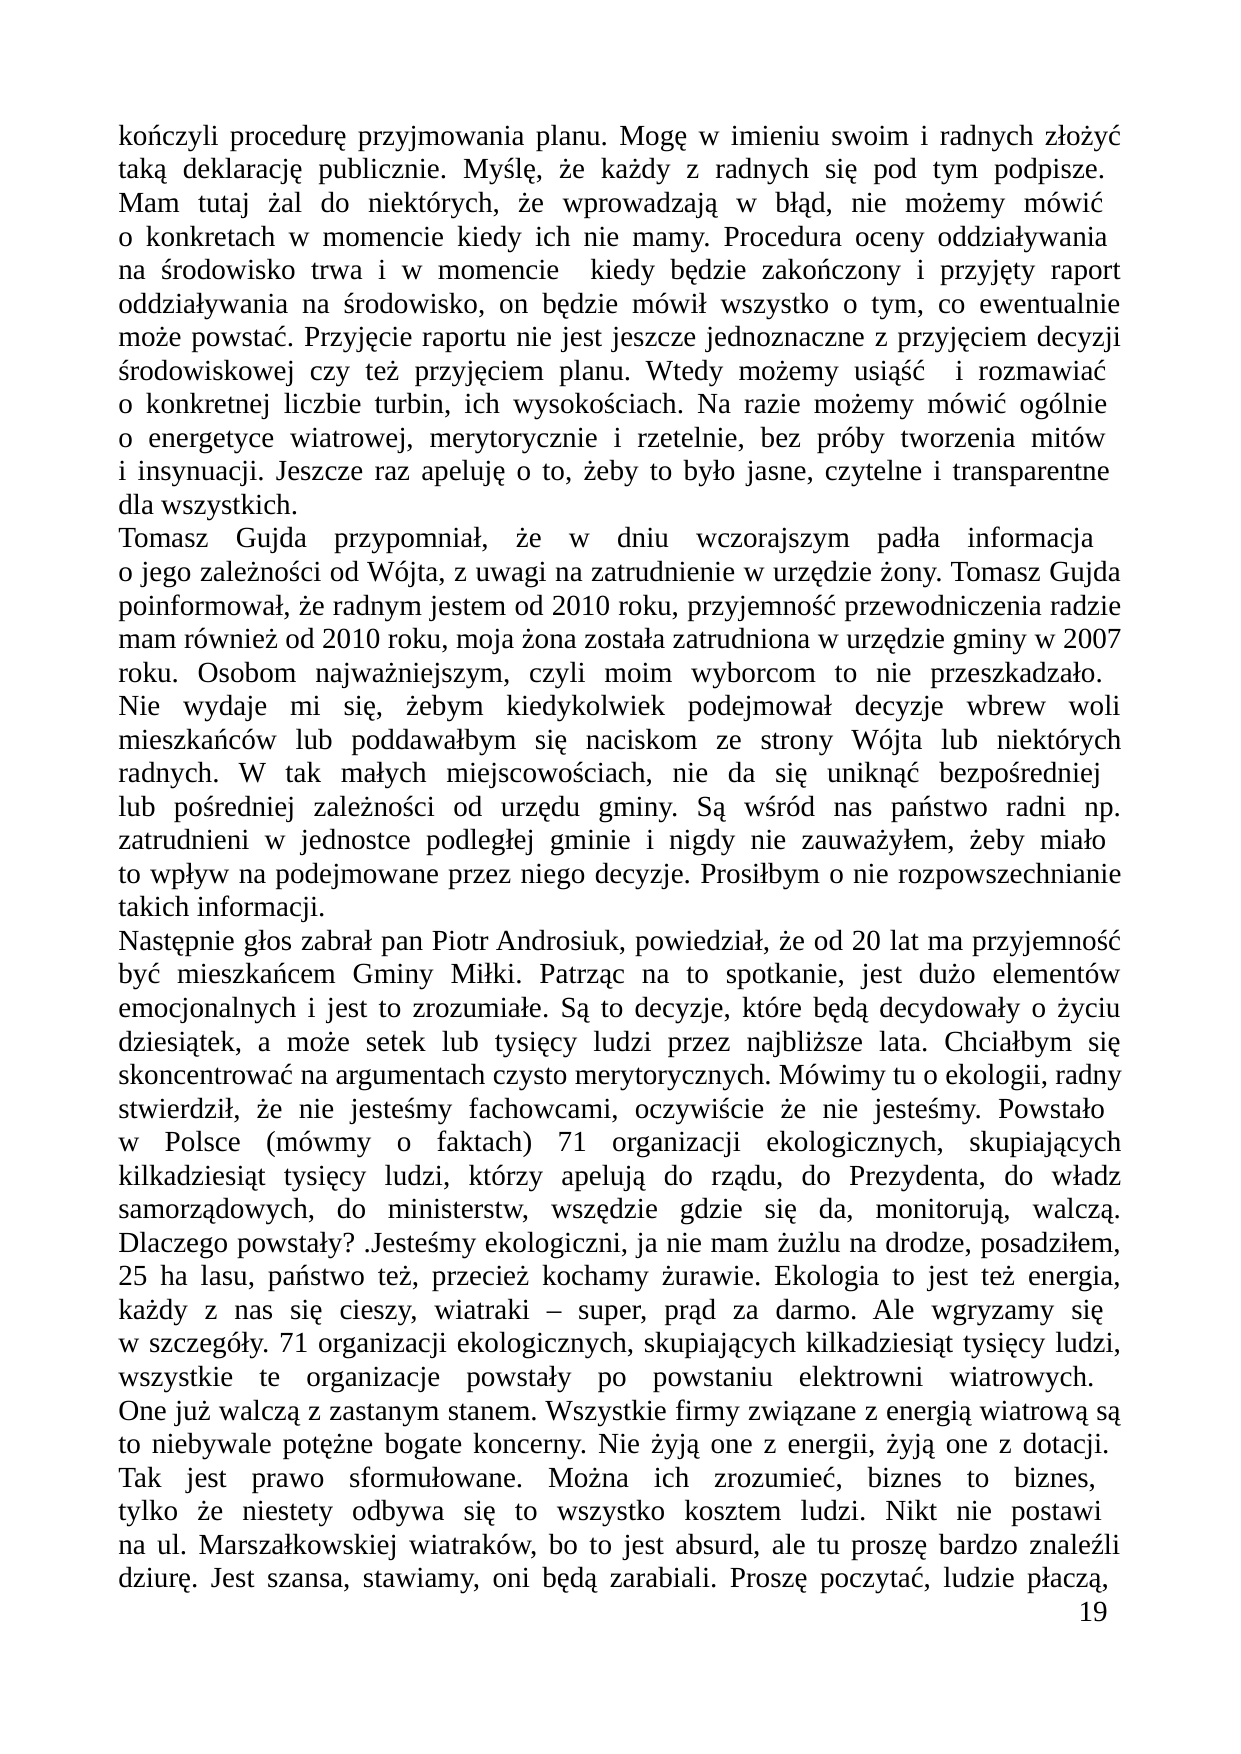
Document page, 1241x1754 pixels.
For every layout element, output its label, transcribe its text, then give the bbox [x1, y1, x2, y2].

text Następnie głos zabrał pan Piotr Androsiuk, powiedział, że od 20 lat ma przyjemność być mieszkańcem Gminy Miłki. Patrząc na to spotkanie, jest dużo elementów emocjonalnych i jest to zrozumiałe. Są to decyzje, które będą decydowały o życiu dziesiątek, a może setek lub tysięcy ludzi przez najbliższe lata. Chciałbym się skoncentrować na argumentach czysto merytorycznych. Mówimy tu o ekologii, radny stwierdził, że nie jesteśmy fachowcami, oczywiście że nie jesteśmy. Powstało w Polsce (mówmy o faktach) 71 organizacji ekologicznych, skupiających kilkadziesiąt tysięcy ludzi, którzy apelują do rządu, do Prezydenta, do władz samorządowych, do ministerstw, wszędzie gdzie się da, monitorują, walczą. Dlaczego powstały? .Jesteśmy ekologiczni, ja nie mam żużlu na drodze, posadziłem, 25 ha lasu, państwo też, przecież kochamy żurawie. Ekologia to jest też energia, każdy z nas się cieszy, wiatraki – super, prąd za darmo. Ale wgryzamy się w szczegóły. 71 organizacji ekologicznych, skupiających kilkadziesiąt tysięcy ludzi, wszystkie te organizacje powstały po powstaniu elektrowni wiatrowych. One już walczą z zastanym stanem. Wszystkie firmy związane z energią wiatrową są to niebywale potężne bogate koncerny. Nie żyją one z energii, żyją one z dotacji. Tak jest prawo sformułowane. Można ich zrozumieć, biznes to biznes, tylko że niestety odbywa się to wszystko kosztem ludzi. Nikt nie postawi na ul. Marszałkowskiej wiatraków, bo to jest absurd, ale tu proszę bardzo znaleźli dziurę. Jest szansa, stawiamy, oni będą zarabiali. Proszę poczytać, ludzie płaczą, 22 [118, 923, 1122, 1627]
text kończyli procedurę przyjmowania planu. Mogę w imieniu swoim i radnych złożyć taką deklarację publicznie. Myślę, że każdy z radnych się pod tym podpisze. Mam tutaj żal do niektórych, że wprowadzają w błąd, nie możemy mówić o konkretach w momencie kiedy ich nie mamy. Procedura oceny oddziaływania na środowisko trwa i w momencie kiedy będzie zakończony i przyjęty raport oddziaływania na środowisko, on będzie mówił wszystko o tym, co ewentualnie może powstać. Przyjęcie raportu nie jest jeszcze jednoznaczne z przyjęciem decyzji środowiskowej czy też przyjęciem planu. Wtedy możemy usiąść i rozmawiać o konkretnej liczbie turbin, ich wysokościach. Na razie możemy mówić ogólnie o energetyce wiatrowej, merytorycznie i rzetelnie, bez próby tworzenia mitów i insynuacji. Jeszcze raz apeluję o to, żeby to było jasne, czytelne i transparentne dla wszystkich. [118, 118, 1122, 521]
text Tomasz Gujda przypomniał, że w dniu wczorajszym padła informacja o jego zależności od Wójta, z uwagi na zatrudnienie w urzędzie żony. Tomasz Gujda poinformował, że radnym jestem od 2010 roku, przyjemność przewodniczenia radzie mam również od 2010 roku, moja żona została zatrudniona w urzędzie gminy w 2007 roku. Osobom najważniejszym, czyli moim wyborcom to nie przeszkadzało. Nie wydaje mi się, żebym kiedykolwiek podejmował decyzje wbrew woli mieszkańców lub poddawałbym się naciskom ze strony Wójta lub niektórych radnych. W tak małych miejscowościach, nie da się uniknąć bezpośredniej lub pośredniej zależności od urzędu gminy. Są wśród nas państwo radni np. zatrudnieni w jednostce podległej gminie i nigdy nie zauważyłem, żeby miało to wpływ na podejmowane przez niego decyzje. Prosiłbym o nie rozpowszechnianie takich informacji. [118, 521, 1122, 923]
